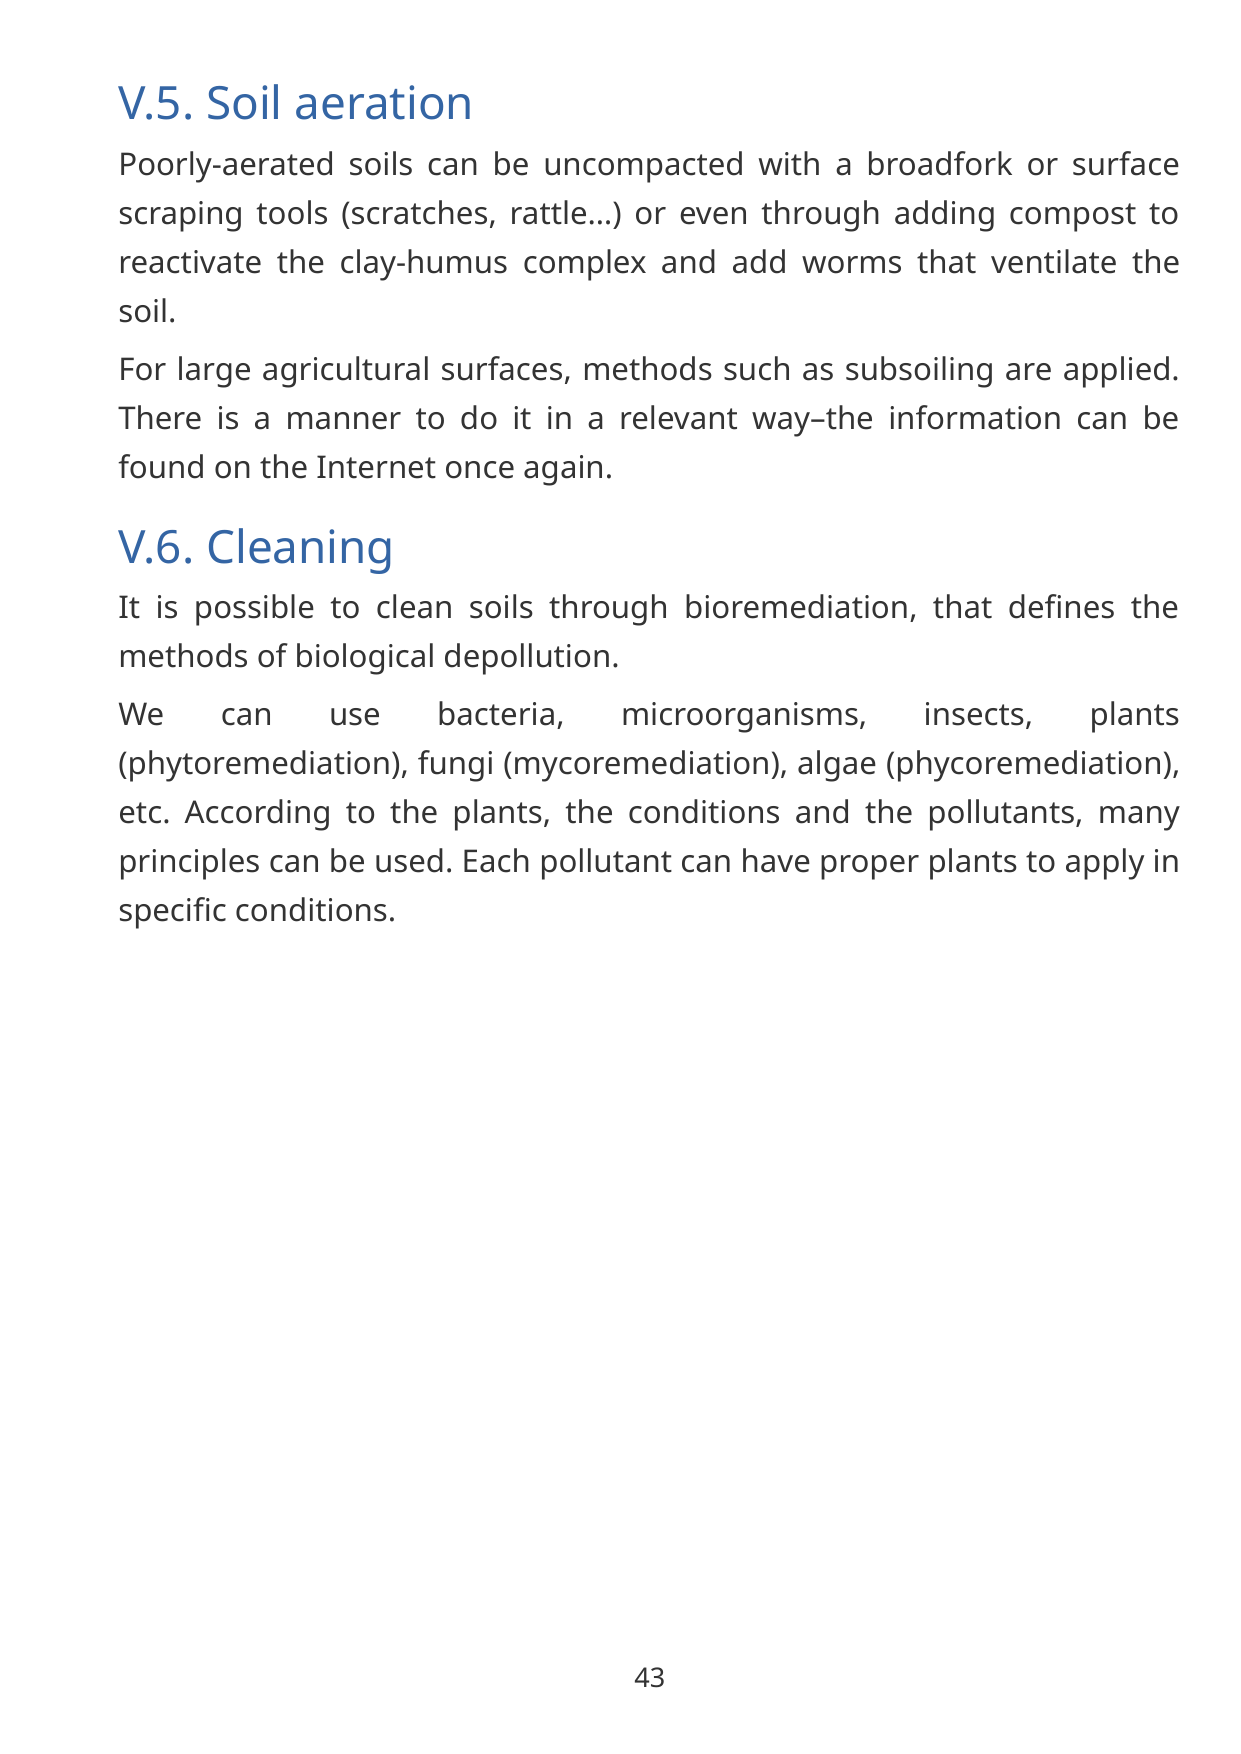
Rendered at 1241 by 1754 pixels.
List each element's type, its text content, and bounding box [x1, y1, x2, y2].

subtitle Soil aeration [118, 71, 1181, 133]
text For large agricultural surfaces, methods such as subsoiling are applied. There is a manner to do it in a relevant way–the information can be found on the Internet once again. [118, 347, 1181, 487]
text It is possible to clean soils through bioremediation, that defines the methods of biological depollution. [118, 586, 1181, 677]
text Poorly-aerated soils can be uncompacted with a broadfork or surface scraping tools (scratches, rattle…) or even through adding compost to reactivate the clay-humus complex and add worms that ventilate the soil. [118, 142, 1181, 332]
text We can use bacteria, microorganisms, insects, plants (phytoremediation), fungi (mycoremediation), algae (phycoremediation), etc. According to the plants, the conditions and the pollutants, many principles can be used. Each pollutant can have proper plants to apply in specific conditions. [118, 692, 1181, 931]
subtitle Cleaning [118, 514, 1181, 577]
